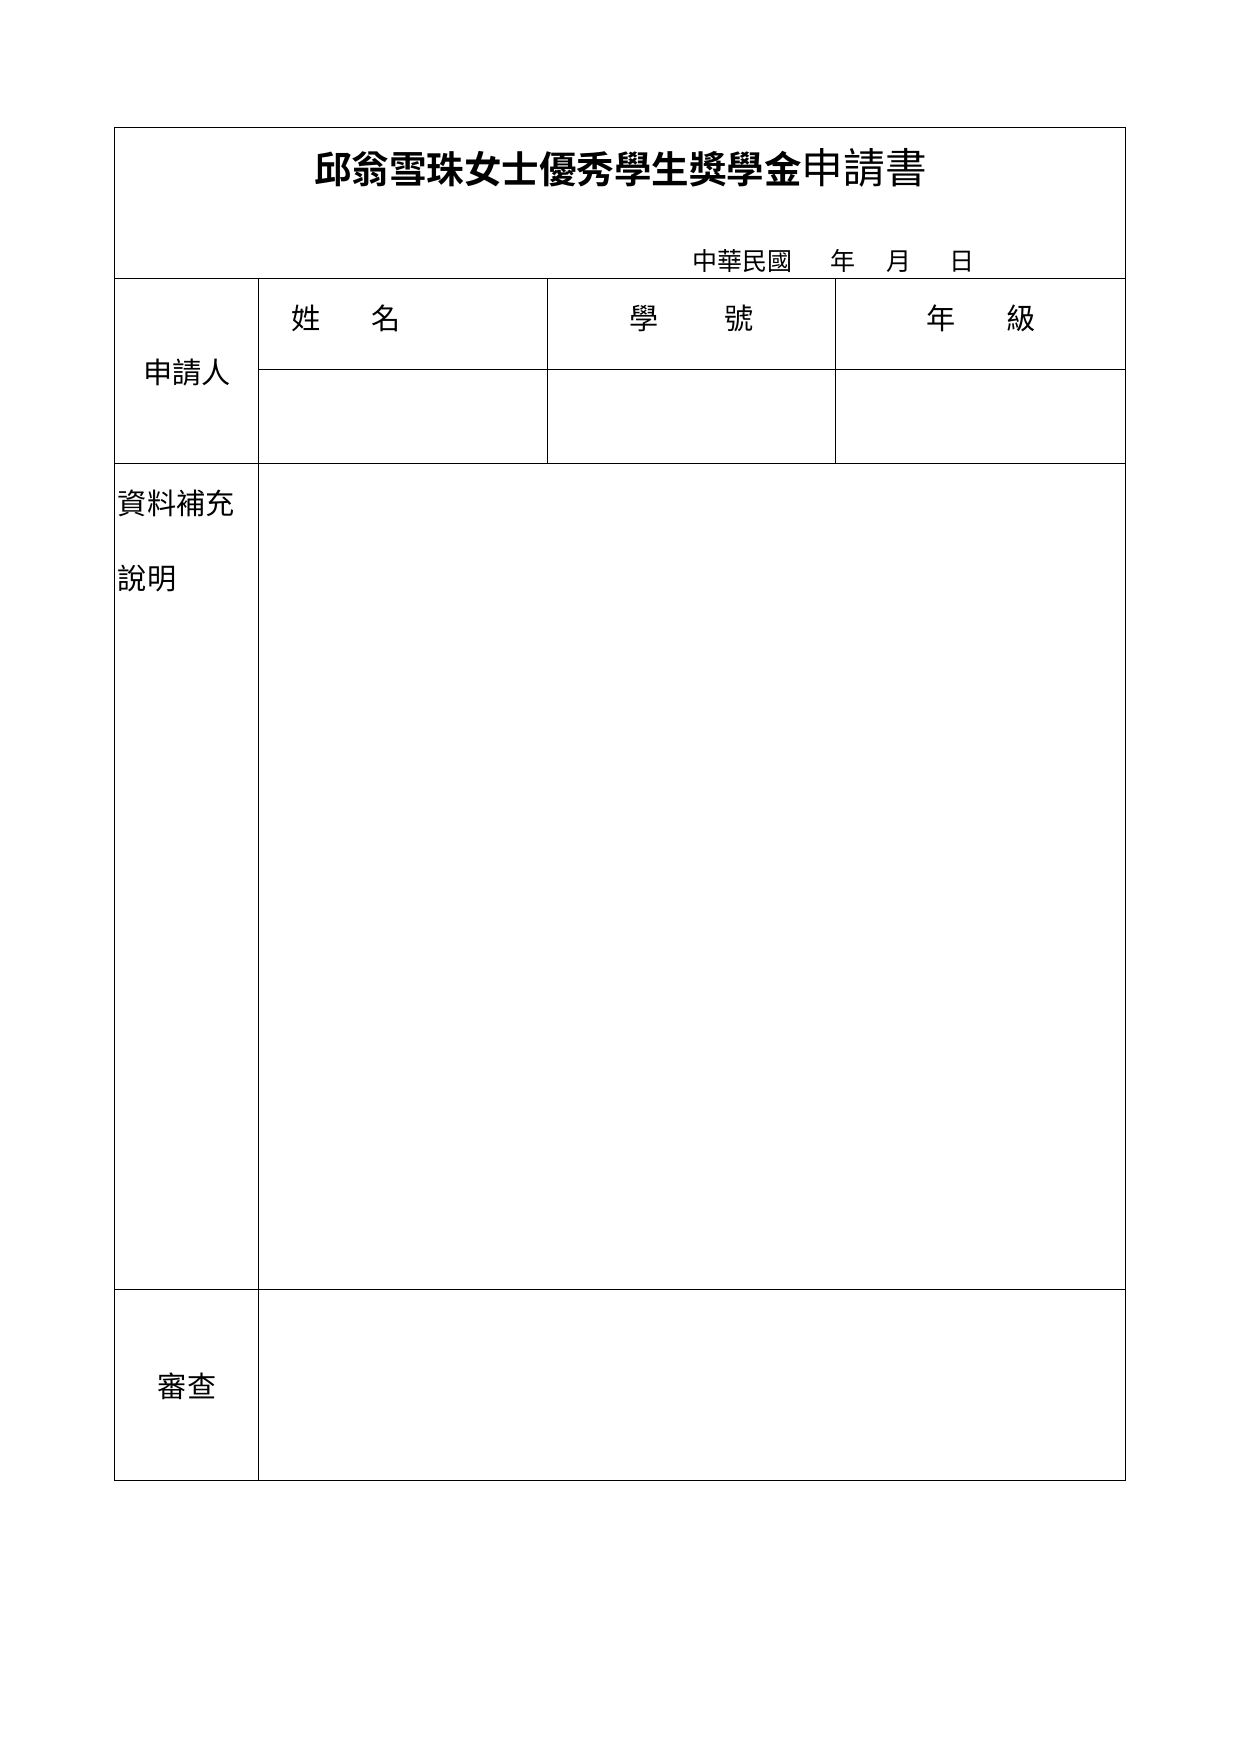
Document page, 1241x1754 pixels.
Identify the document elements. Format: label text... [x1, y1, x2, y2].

table_cell 年 級 [836, 279, 1125, 369]
table_cell [259, 464, 1125, 1289]
table_cell 資料補充說明 [115, 464, 258, 1289]
table_cell 姓 名 [259, 279, 547, 369]
table_cell [836, 370, 1125, 463]
table_cell 學 號 [548, 279, 835, 369]
table_cell [259, 370, 547, 463]
table_cell [259, 1290, 1125, 1480]
table_cell 申請人 [115, 279, 258, 463]
table_cell [548, 370, 835, 463]
table_header 邱翁雪珠女士優秀學生獎學金申請書 中華民國 年 月 日 [115, 128, 1125, 278]
table_cell 審查 [115, 1290, 258, 1480]
